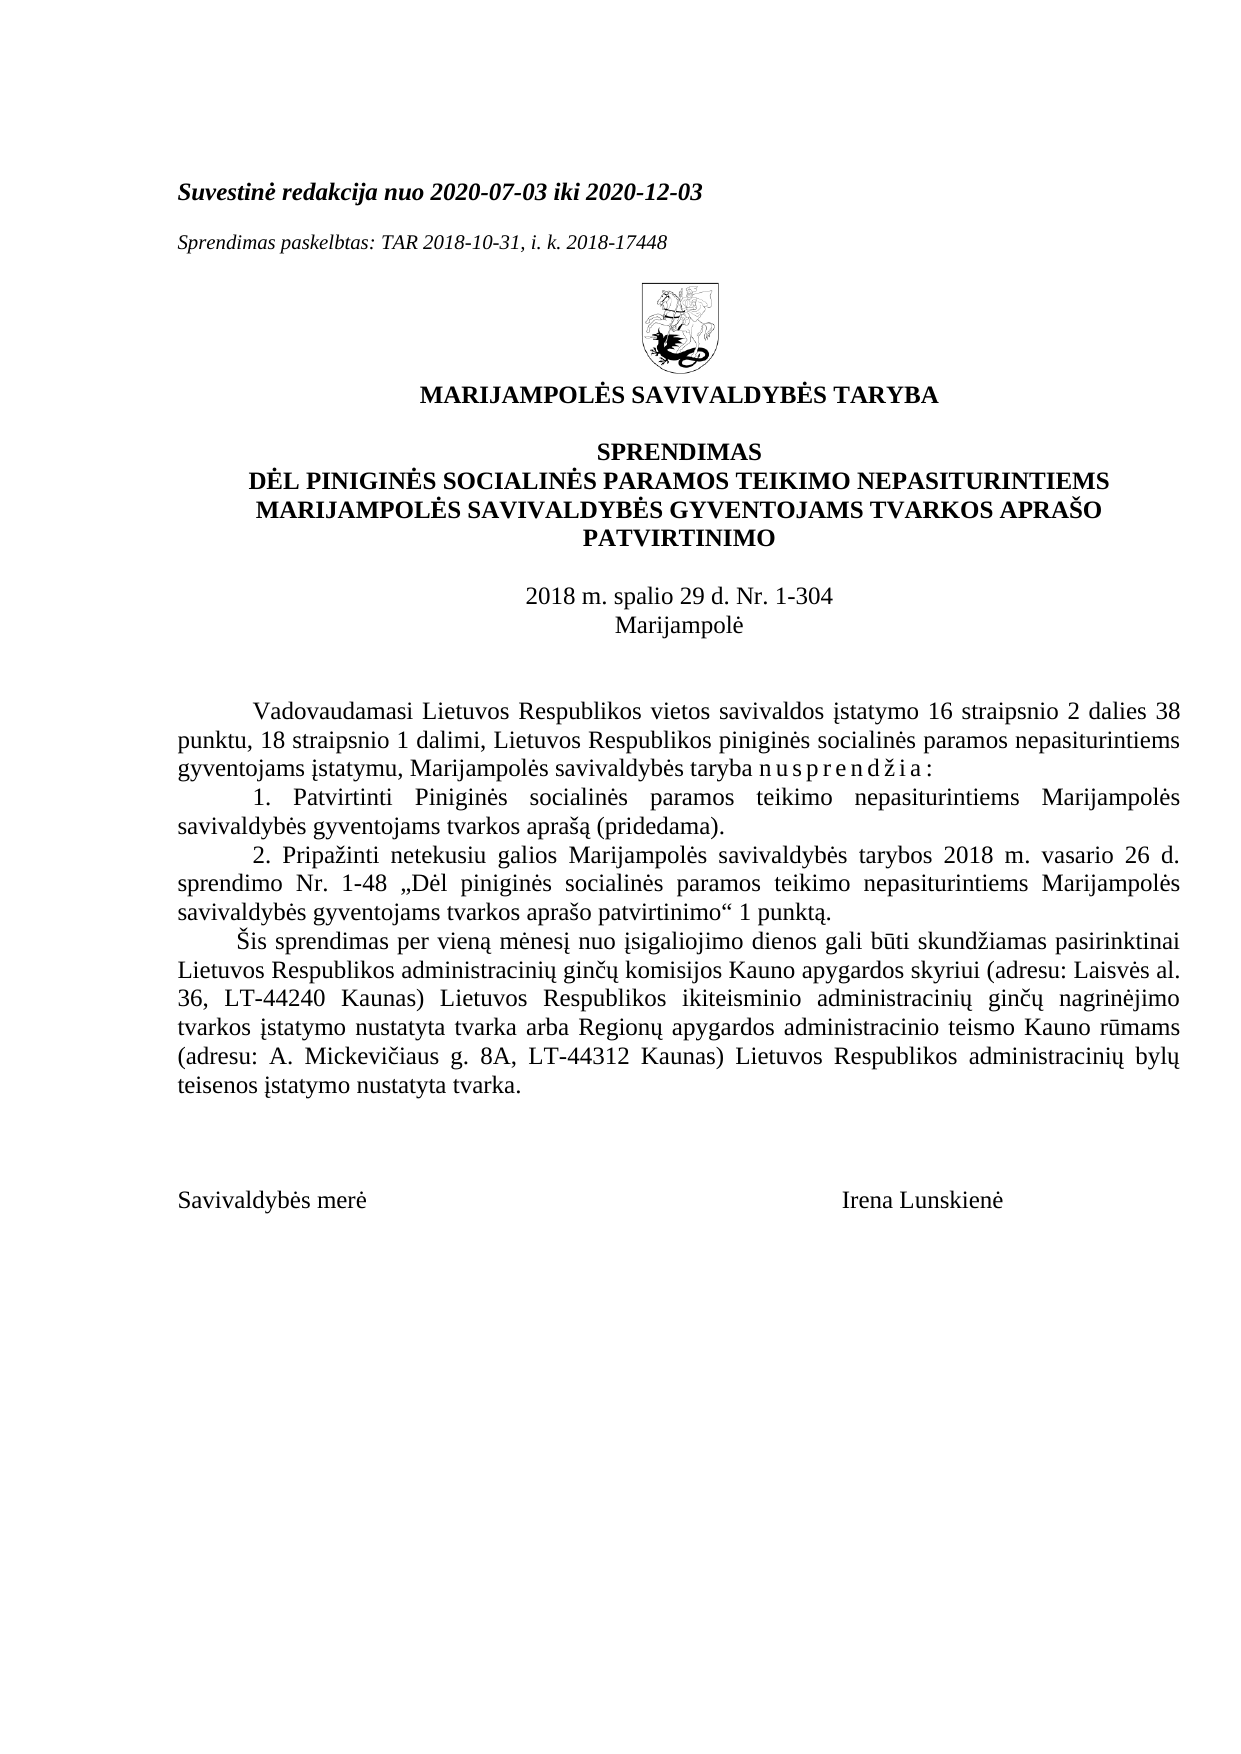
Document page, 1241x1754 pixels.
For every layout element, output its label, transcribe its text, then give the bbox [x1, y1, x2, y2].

text 2. Pripažinti netekusiu galios Marijampolės savivaldybės tarybos 2018 m. vasario 26 d. sprendimo Nr. 1-48 „Dėl piniginės socialinės paramos teikimo nepasiturintiems Marijampolės savivaldybės gyventojams tvarkos aprašo patvirtinimo“ 1 punktą. [177, 840, 1181, 926]
text Vadovaudamasi Lietuvos Respublikos vietos savivaldos įstatymo 16 straipsnio 2 dalies 38 punktu, 18 straipsnio 1 dalimi, Lietuvos Respublikos piniginės socialinės paramos nepasiturintiems gyventojams įstatymu, Marijampolės savivaldybės taryba nusprendžia: [177, 696, 1181, 782]
text Savivaldybės merė Irena Lunskienė [177, 1185, 1181, 1213]
text 2018 m. spalio 29 d. Nr. 1-304 [177, 581, 1181, 610]
text MARIJAMPOLĖS SAVIVALDYBĖS TARYBA [177, 380, 1181, 408]
text SPRENDIMAS [177, 437, 1181, 466]
text Sprendimas paskelbtas: TAR 2018-10-31, i. k. 2018-17448 [177, 230, 1181, 254]
text Suvestinė redakcija nuo 2020-07-03 iki 2020-12-03 [177, 177, 1181, 206]
text Marijampolė [177, 610, 1181, 638]
text DĖL PINIGINĖS SOCIALINĖS PARAMOS TEIKIMO NEPASITURINTIEMS MARIJAMPOLĖS SAVIVALDYBĖS GYVENTOJAMS TVARKOS APRAŠO PATVIRTINIMO [177, 466, 1181, 552]
text Šis sprendimas per vieną mėnesį nuo įsigaliojimo dienos gali būti skundžiamas pasirinktinai Lietuvos Respublikos administracinių ginčų komisijos Kauno apygardos skyriui (adresu: Laisvės al. 36, LT-44240 Kaunas) Lietuvos Respublikos ikiteisminio administracinių ginčų nagrinėjimo tvarkos įstatymo nustatyta tvarka arba Regionų apygardos administracinio teismo Kauno rūmams (adresu: A. Mickevičiaus g. 8A, LT-44312 Kaunas) Lietuvos Respublikos administracinių bylų teisenos įstatymo nustatyta tvarka. [177, 926, 1181, 1098]
text 1. Patvirtinti Piniginės socialinės paramos teikimo nepasiturintiems Marijampolės savivaldybės gyventojams tvarkos aprašą (pridedama). [177, 782, 1181, 840]
